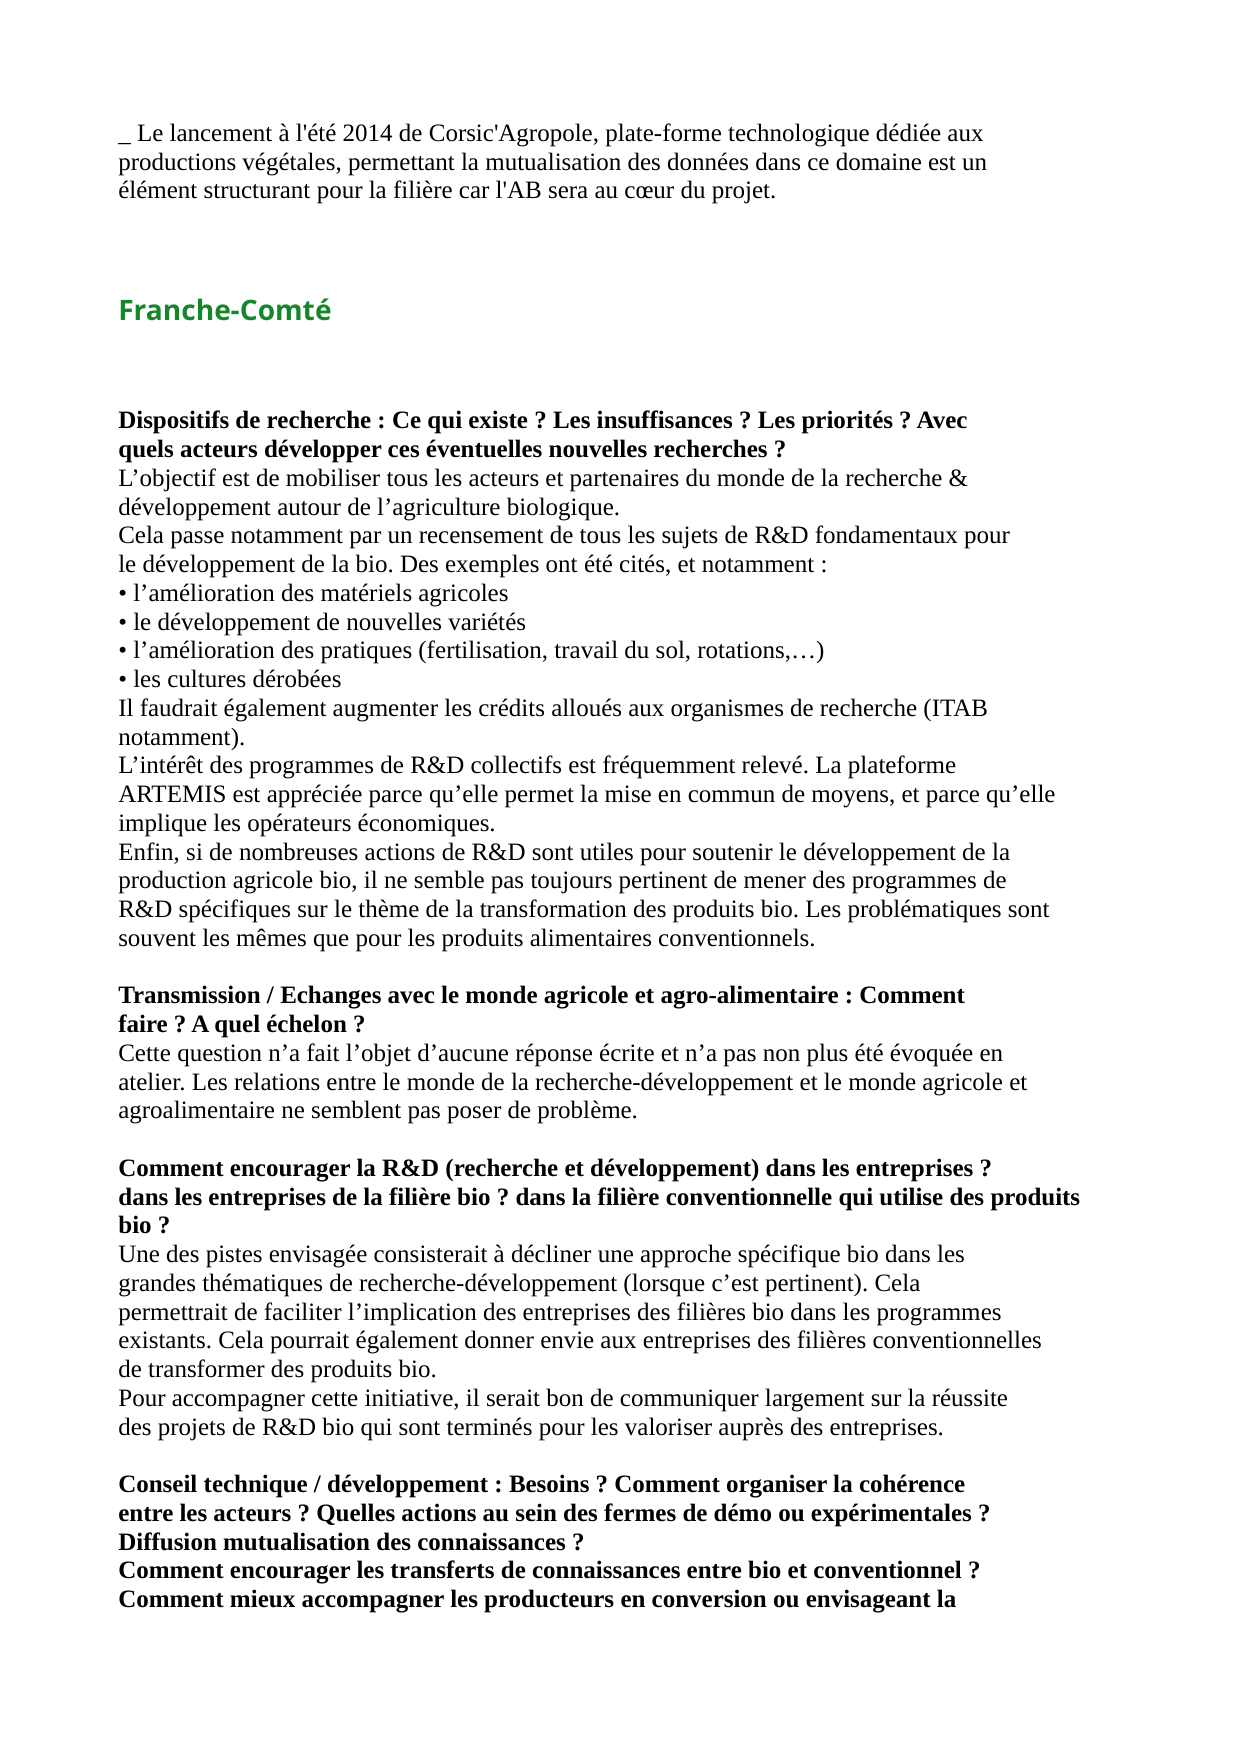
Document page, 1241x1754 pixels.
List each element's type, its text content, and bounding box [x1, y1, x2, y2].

text • l’amélioration des pratiques (fertilisation, travail du sol, rotations,…) [118, 636, 1122, 664]
text R&D spécifiques sur le thème de la transformation des produits bio. Les problématiques sont [118, 894, 1122, 923]
text Cette question n’a fait l’objet d’aucune réponse écrite et n’a pas non plus été évoquée en [118, 1038, 1122, 1067]
text _ Le lancement à l'été 2014 de Corsic'Agropole, plate-forme technologique dédiée aux [118, 118, 1122, 147]
text productions végétales, permettant la mutualisation des données dans ce domaine est un [118, 147, 1122, 176]
text permettrait de faciliter l’implication des entreprises des filières bio dans les programmes [118, 1297, 1122, 1326]
text Conseil technique / développement : Besoins ? Comment organiser la cohérence [118, 1469, 1122, 1498]
text Pour accompagner cette initiative, il serait bon de communiquer largement sur la réussite [118, 1383, 1122, 1412]
text L’objectif est de mobiliser tous les acteurs et partenaires du monde de la recherche & [118, 463, 1122, 492]
text Dispositifs de recherche : Ce qui existe ? Les insuffisances ? Les priorités ? Avec [118, 406, 1122, 434]
text bio ? [118, 1211, 1122, 1239]
text existants. Cela pourrait également donner envie aux entreprises des filières conventionnelles [118, 1326, 1122, 1354]
text entre les acteurs ? Quelles actions au sein des fermes de démo ou expérimentales ? [118, 1498, 1122, 1527]
text Enfin, si de nombreuses actions de R&D sont utiles pour soutenir le développement de la [118, 837, 1122, 866]
text Franche-Comté [118, 291, 1122, 329]
text Il faudrait également augmenter les crédits alloués aux organismes de recherche (ITAB [118, 693, 1122, 722]
text le développement de la bio. Des exemples ont été cités, et notamment : [118, 549, 1122, 578]
text production agricole bio, il ne semble pas toujours pertinent de mener des programmes de [118, 866, 1122, 894]
text Comment encourager les transferts de connaissances entre bio et conventionnel ? [118, 1556, 1122, 1584]
text Une des pistes envisagée consisterait à décliner une approche spécifique bio dans les [118, 1239, 1122, 1268]
text Comment encourager la R&D (recherche et développement) dans les entreprises ? [118, 1153, 1122, 1182]
text dans les entreprises de la filière bio ? dans la filière conventionnelle qui utilise des produits [118, 1182, 1122, 1211]
text implique les opérateurs économiques. [118, 808, 1122, 837]
text de transformer des produits bio. [118, 1354, 1122, 1383]
text élément structurant pour la filière car l'AB sera au cœur du projet. [118, 176, 1122, 204]
text souvent les mêmes que pour les produits alimentaires conventionnels. [118, 923, 1122, 952]
text faire ? A quel échelon ? [118, 1009, 1122, 1038]
text atelier. Les relations entre le monde de la recherche-développement et le monde agricole et [118, 1067, 1122, 1096]
text L’intérêt des programmes de R&D collectifs est fréquemment relevé. La plateforme [118, 751, 1122, 779]
text Cela passe notamment par un recensement de tous les sujets de R&D fondamentaux pour [118, 521, 1122, 549]
text Transmission / Echanges avec le monde agricole et agro-alimentaire : Comment [118, 981, 1122, 1009]
text ARTEMIS est appréciée parce qu’elle permet la mise en commun de moyens, et parce qu’elle [118, 779, 1122, 808]
text • le développement de nouvelles variétés [118, 607, 1122, 636]
text Comment mieux accompagner les producteurs en conversion ou envisageant la [118, 1584, 1122, 1613]
text agroalimentaire ne semblent pas poser de problème. [118, 1096, 1122, 1124]
text Diffusion mutualisation des connaissances ? [118, 1527, 1122, 1556]
text développement autour de l’agriculture biologique. [118, 492, 1122, 521]
text des projets de R&D bio qui sont terminés pour les valoriser auprès des entreprises. [118, 1412, 1122, 1441]
text • l’amélioration des matériels agricoles [118, 578, 1122, 607]
text • les cultures dérobées [118, 664, 1122, 693]
text notamment). [118, 722, 1122, 751]
text grandes thématiques de recherche-développement (lorsque c’est pertinent). Cela [118, 1268, 1122, 1297]
text quels acteurs développer ces éventuelles nouvelles recherches ? [118, 434, 1122, 463]
